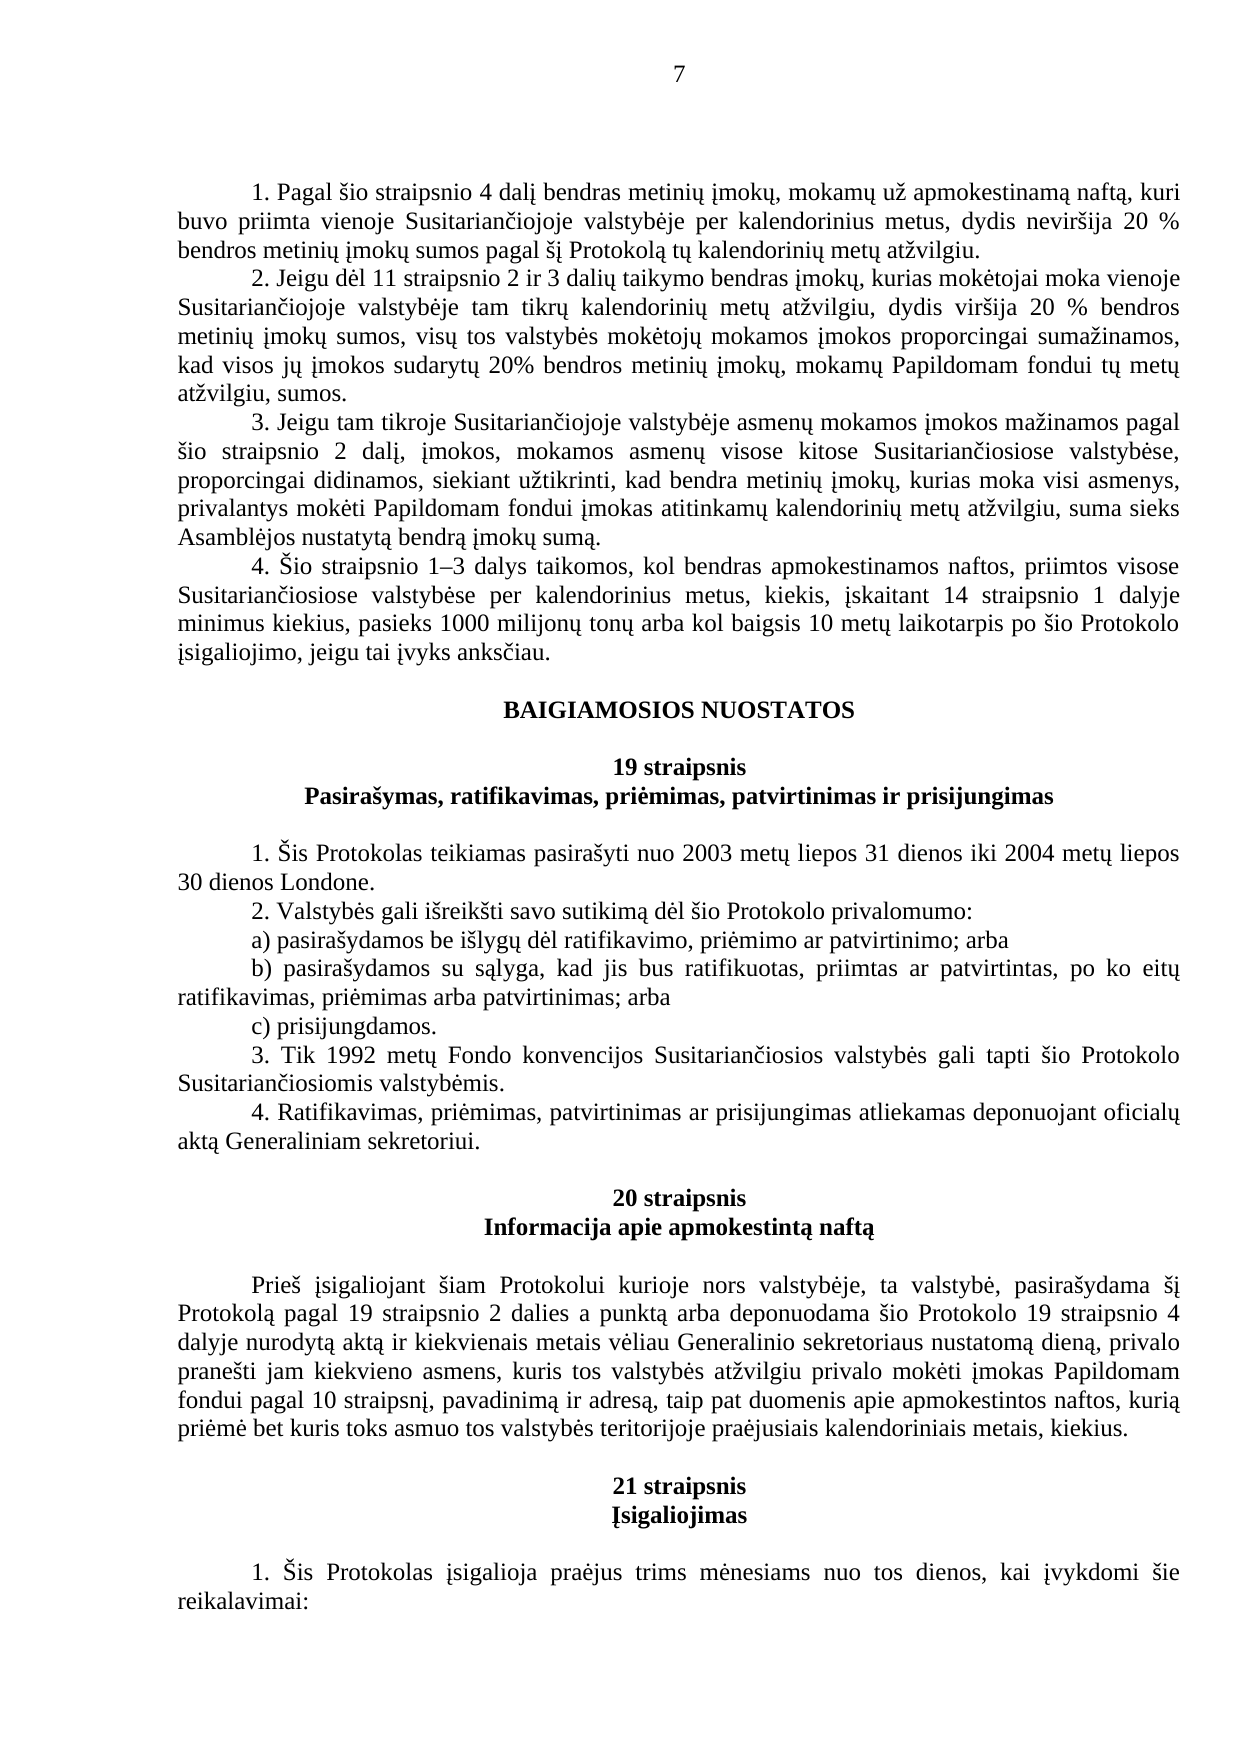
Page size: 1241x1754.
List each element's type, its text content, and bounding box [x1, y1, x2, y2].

text a) pasirašydamos be išlygų dėl ratifikavimo, priėmimo ar patvirtinimo; arba [177, 925, 1181, 953]
text Informacija apie apmokestintą naftą [177, 1212, 1181, 1241]
text 21 straipsnis [177, 1471, 1181, 1500]
text 2. Jeigu dėl 11 straipsnio 2 ir 3 dalių taikymo bendras įmokų, kurias mokėtojai moka vienoje Susitariančiojoje valstybėje tam tikrų kalendorinių metų atžvilgiu, dydis viršija 20 % bendros metinių įmokų sumos, visų tos valstybės mokėtojų mokamos įmokos proporcingai sumažinamos, kad visos jų įmokos sudarytų 20% bendros metinių įmokų, mokamų Papildomam fondui tų metų atžvilgiu, sumos. [177, 263, 1181, 407]
text 1. Šis Protokolas įsigalioja praėjus trims mėnesiams nuo tos dienos, kai įvykdomi šie reikalavimai: [177, 1557, 1181, 1615]
text 20 straipsnis [177, 1183, 1181, 1212]
text Pasirašymas, ratifikavimas, priėmimas, patvirtinimas ir prisijungimas [177, 781, 1181, 810]
text 4. Šio straipsnio 1–3 dalys taikomos, kol bendras apmokestinamos naftos, priimtos visose Susitariančiosiose valstybėse per kalendorinius metus, kiekis, įskaitant 14 straipsnio 1 dalyje minimus kiekius, pasieks 1000 milijonų tonų arba kol baigsis 10 metų laikotarpis po šio Protokolo įsigaliojimo, jeigu tai įvyks anksčiau. [177, 551, 1181, 666]
text 1. Pagal šio straipsnio 4 dalį bendras metinių įmokų, mokamų už apmokestinamą naftą, kuri buvo priimta vienoje Susitariančiojoje valstybėje per kalendorinius metus, dydis neviršija 20 % bendros metinių įmokų sumos pagal šį Protokolą tų kalendorinių metų atžvilgiu. [177, 177, 1181, 263]
text Įsigaliojimas [177, 1500, 1181, 1528]
text c) prisijungdamos. [177, 1011, 1181, 1040]
text Prieš įsigaliojant šiam Protokolui kurioje nors valstybėje, ta valstybė, pasirašydama šį Protokolą pagal 19 straipsnio 2 dalies a punktą arba deponuodama šio Protokolo 19 straipsnio 4 dalyje nurodytą aktą ir kiekvienais metais vėliau Generalinio sekretoriaus nustatomą dieną, privalo pranešti jam kiekvieno asmens, kuris tos valstybės atžvilgiu privalo mokėti įmokas Papildomam fondui pagal 10 straipsnį, pavadinimą ir adresą, taip pat duomenis apie apmokestintos naftos, kurią priėmė bet kuris toks asmuo tos valstybės teritorijoje praėjusiais kalendoriniais metais, kiekius. [177, 1270, 1181, 1442]
text b) pasirašydamos su sąlyga, kad jis bus ratifikuotas, priimtas ar patvirtintas, po ko eitų ratifikavimas, priėmimas arba patvirtinimas; arba [177, 953, 1181, 1011]
text BAIGIAMOSIOS NUOSTATOS [177, 695, 1181, 723]
text 19 straipsnis [177, 752, 1181, 781]
text 4. Ratifikavimas, priėmimas, patvirtinimas ar prisijungimas atliekamas deponuojant oficialų aktą Generaliniam sekretoriui. [177, 1097, 1181, 1155]
text 1. Šis Protokolas teikiamas pasirašyti nuo 2003 metų liepos 31 dienos iki 2004 metų liepos 30 dienos Londone. [177, 838, 1181, 896]
text 3. Tik 1992 metų Fondo konvencijos Susitariančiosios valstybės gali tapti šio Protokolo Susitariančiosiomis valstybėmis. [177, 1040, 1181, 1097]
text 3. Jeigu tam tikroje Susitariančiojoje valstybėje asmenų mokamos įmokos mažinamos pagal šio straipsnio 2 dalį, įmokos, mokamos asmenų visose kitose Susitariančiosiose valstybėse, proporcingai didinamos, siekiant užtikrinti, kad bendra metinių įmokų, kurias moka visi asmenys, privalantys mokėti Papildomam fondui įmokas atitinkamų kalendorinių metų atžvilgiu, suma sieks Asamblėjos nustatytą bendrą įmokų sumą. [177, 407, 1181, 551]
text 2. Valstybės gali išreikšti savo sutikimą dėl šio Protokolo privalomumo: [177, 896, 1181, 925]
